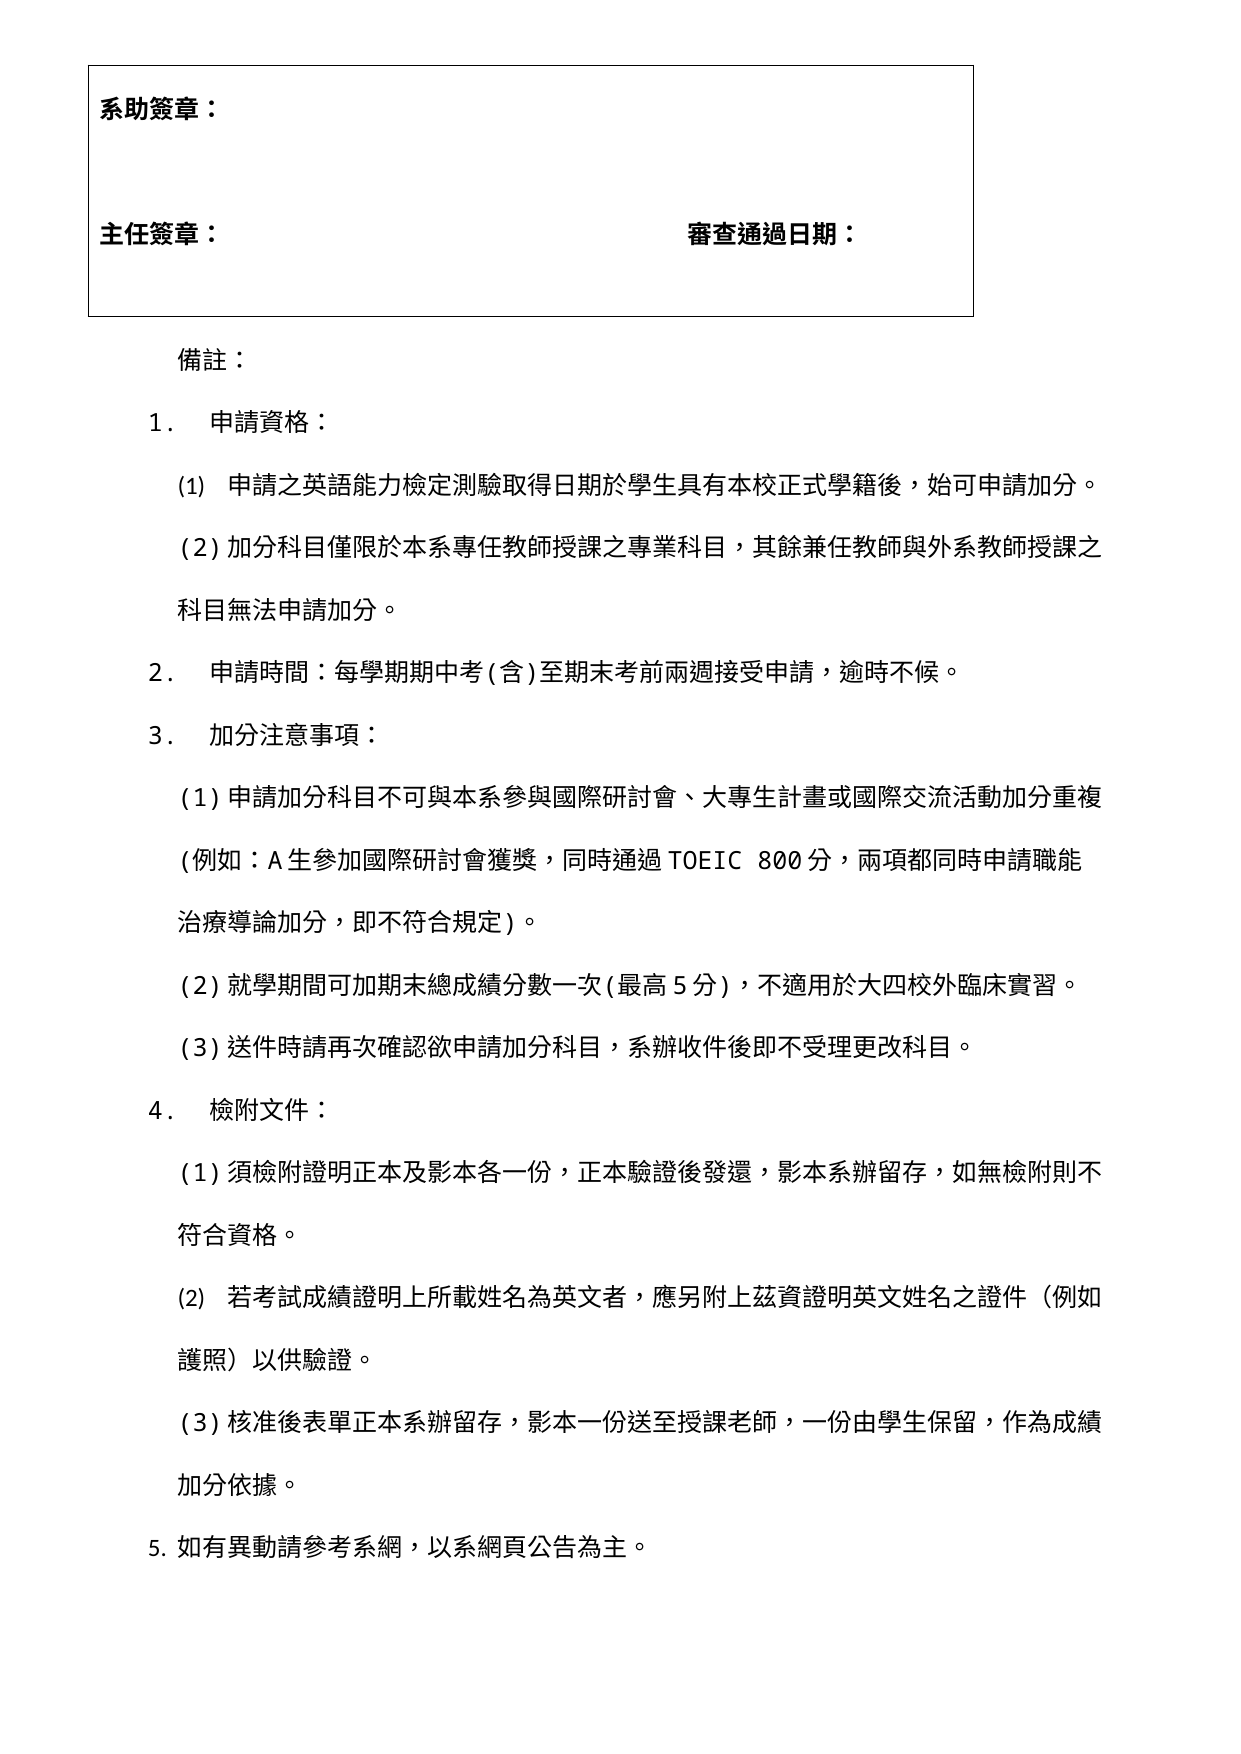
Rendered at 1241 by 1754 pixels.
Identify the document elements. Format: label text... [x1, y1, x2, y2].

list 申請之英語能力檢定測驗取得日期於學生具有本校正式學籍後，始可申請加分。 [177, 442, 1103, 504]
list 送件時請再次確認欲申請加分科目，系辦收件後即不受理更改科目。 [177, 1004, 1103, 1067]
list 若考試成績證明上所載姓名為英文者，應另附上茲資證明英文姓名之證件（例如護照）以供驗證。 [177, 1254, 1103, 1379]
table_cell 系助簽章： 主任簽章： 審查通過日期： [89, 66, 973, 316]
list 加分科目僅限於本系專任教師授課之專業科目，其餘兼任教師與外系教師授課之科目無法申請加分。 [177, 504, 1103, 629]
list 申請加分科目不可與本系參與國際研討會、大專生計畫或國際交流活動加分重複(例如：A生參加國際研討會獲獎，同時通過TOEIC 800分，兩項都同時申請職能治療導論加分，即不符合規定)。 [177, 754, 1103, 942]
list 核准後表單正本系辦留存，影本一份送至授課老師，一份由學生保留，作為成績加分依據。 [177, 1379, 1103, 1504]
list 須檢附證明正本及影本各一份，正本驗證後發還，影本系辦留存，如無檢附則不符合資格。 [177, 1129, 1103, 1254]
list 加分注意事項： [59, 692, 1063, 754]
list 申請時間：每學期期中考(含)至期末考前兩週接受申請，逾時不候。 [59, 629, 1063, 692]
list 申請資格： [59, 379, 1063, 442]
text 備註： [177, 317, 1063, 379]
list 如有異動請參考系網，以系網頁公告為主。 [59, 1504, 1063, 1567]
list 就學期間可加期末總成績分數一次(最高5分)，不適用於大四校外臨床實習。 [177, 942, 1103, 1004]
list 檢附文件： [59, 1067, 1063, 1129]
